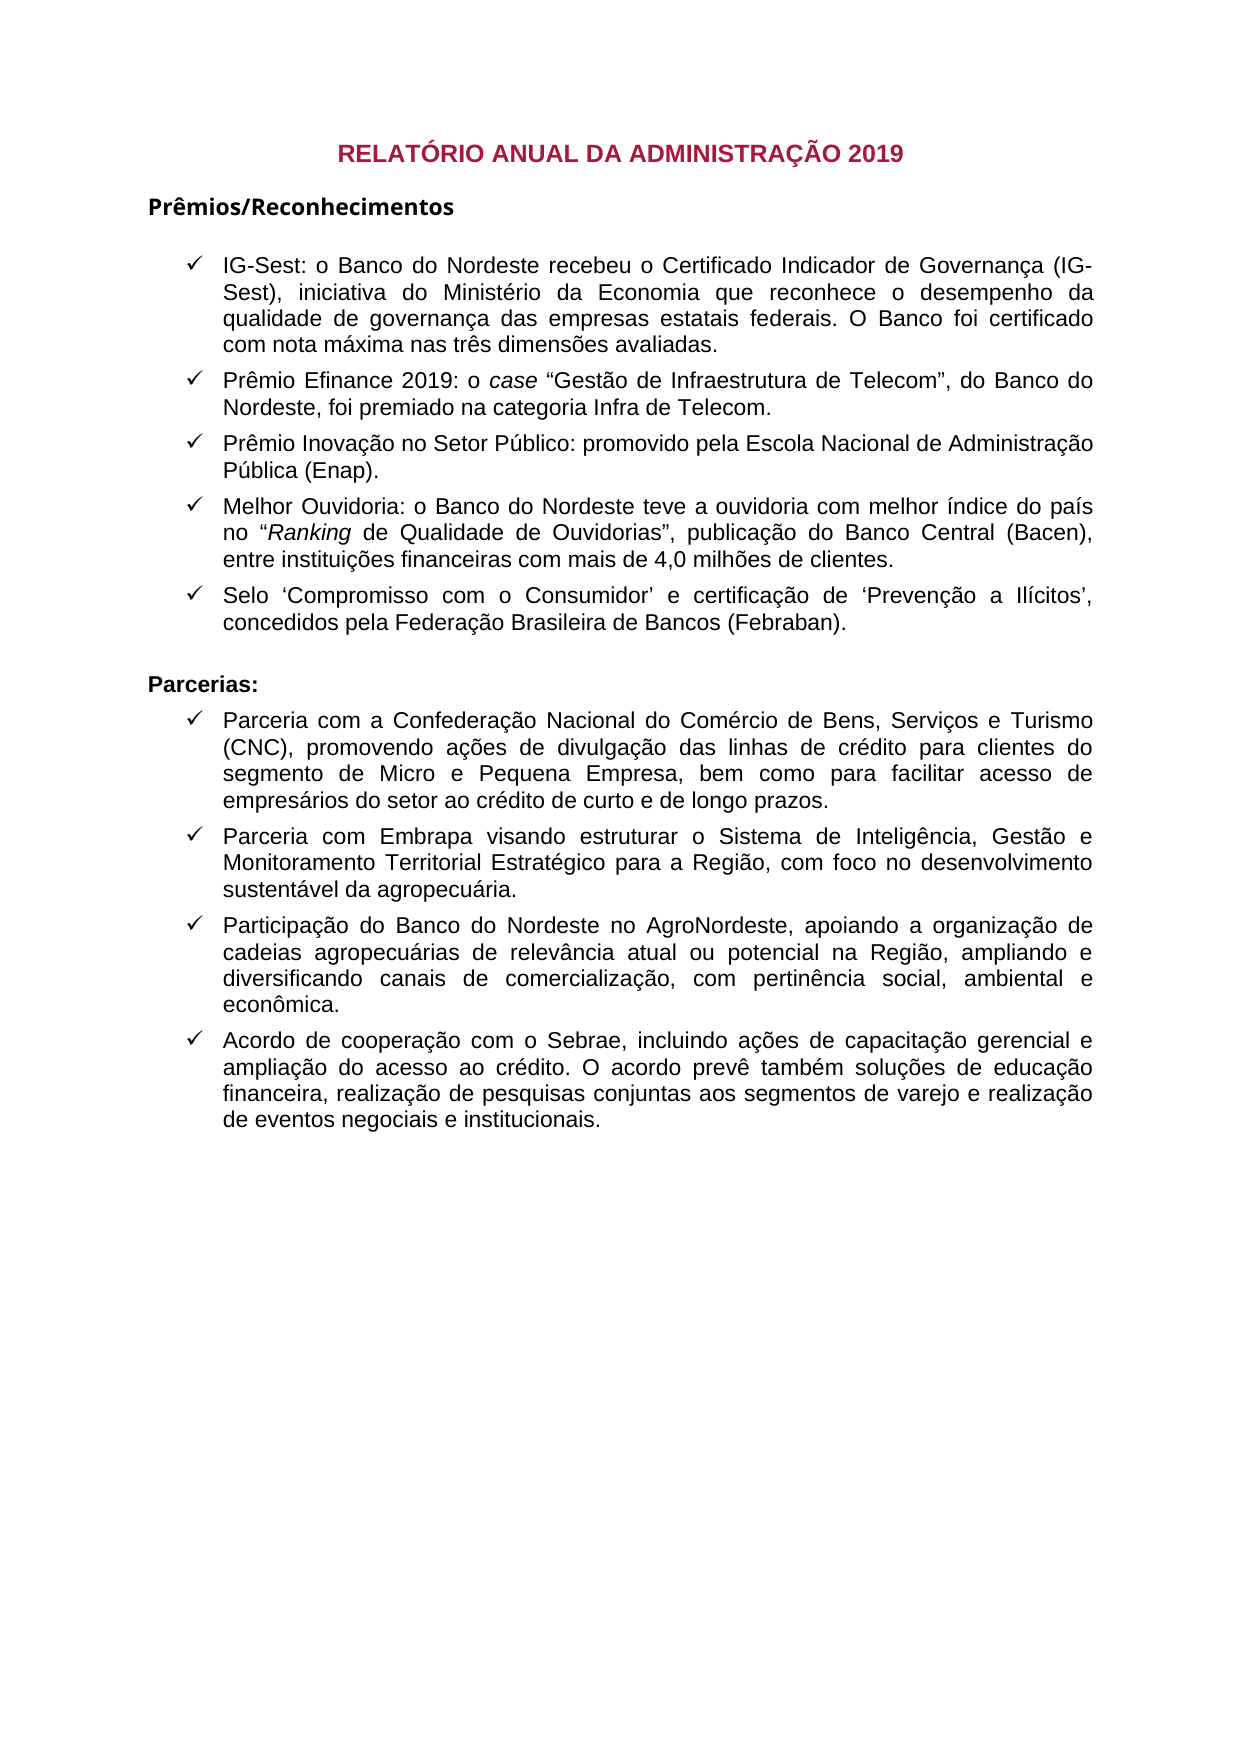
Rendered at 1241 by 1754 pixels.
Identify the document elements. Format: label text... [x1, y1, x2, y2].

text Prêmios/Reconhecimentos [148, 191, 1198, 222]
list IG-Sest: o Banco do Nordeste recebeu o Certificado Indicador de Governança (IG- Sest), iniciativa do Ministério da Economia que reconhece o desempenho da qualidade de governança das empresas estatais federais. O Banco foi certificado com nota máxima nas três dimensões avaliadas. [185, 252, 1094, 358]
text Parcerias: [148, 671, 1198, 697]
list Parceria com a Confederação Nacional do Comércio de Bens, Serviços e Turismo (CNC), promovendo ações de divulgação das linhas de crédito para clientes do segmento de Micro e Pequena Empresa, bem como para facilitar acesso de empresários do setor ao crédito de curto e de longo prazos. [185, 707, 1094, 813]
list Prêmio Efinance 2019: o case “Gestão de Infraestrutura de Telecom”, do Banco do Nordeste, foi premiado na categoria Infra de Telecom. [185, 367, 1093, 420]
list Acordo de cooperação com o Sebrae, incluindo ações de capacitação gerencial e ampliação do acesso ao crédito. O acordo prevê também soluções de educação financeira, realização de pesquisas conjuntas aos segmentos de varejo e realização de eventos negociais e institucionais. [185, 1027, 1094, 1133]
list Prêmio Inovação no Setor Público: promovido pela Escola Nacional de Administração Pública (Enap). [185, 430, 1094, 483]
list Melhor Ouvidoria: o Banco do Nordeste teve a ouvidoria com melhor índice do país no “Ranking de Qualidade de Ouvidorias”, publicação do Banco Central (Bacen), entre instituições financeiras com mais de 4,0 milhões de clientes. [185, 493, 1094, 572]
text RELATÓRIO ANUAL DA ADMINISTRAÇÃO 2019 [255, 139, 986, 167]
list Participação do Banco do Nordeste no AgroNordeste, apoiando a organização de cadeias agropecuárias de relevância atual ou potencial na Região, ampliando e diversificando canais de comercialização, com pertinência social, ambiental e econômica. [185, 912, 1094, 1017]
list Parceria com Embrapa visando estruturar o Sistema de Inteligência, Gestão e Monitoramento Territorial Estratégico para a Região, com foco no desenvolvimento sustentável da agropecuária. [185, 823, 1094, 902]
list Selo ‘Compromisso com o Consumidor’ e certificação de ‘Prevenção a Ilícitos’, concedidos pela Federação Brasileira de Bancos (Febraban). [185, 582, 1093, 635]
